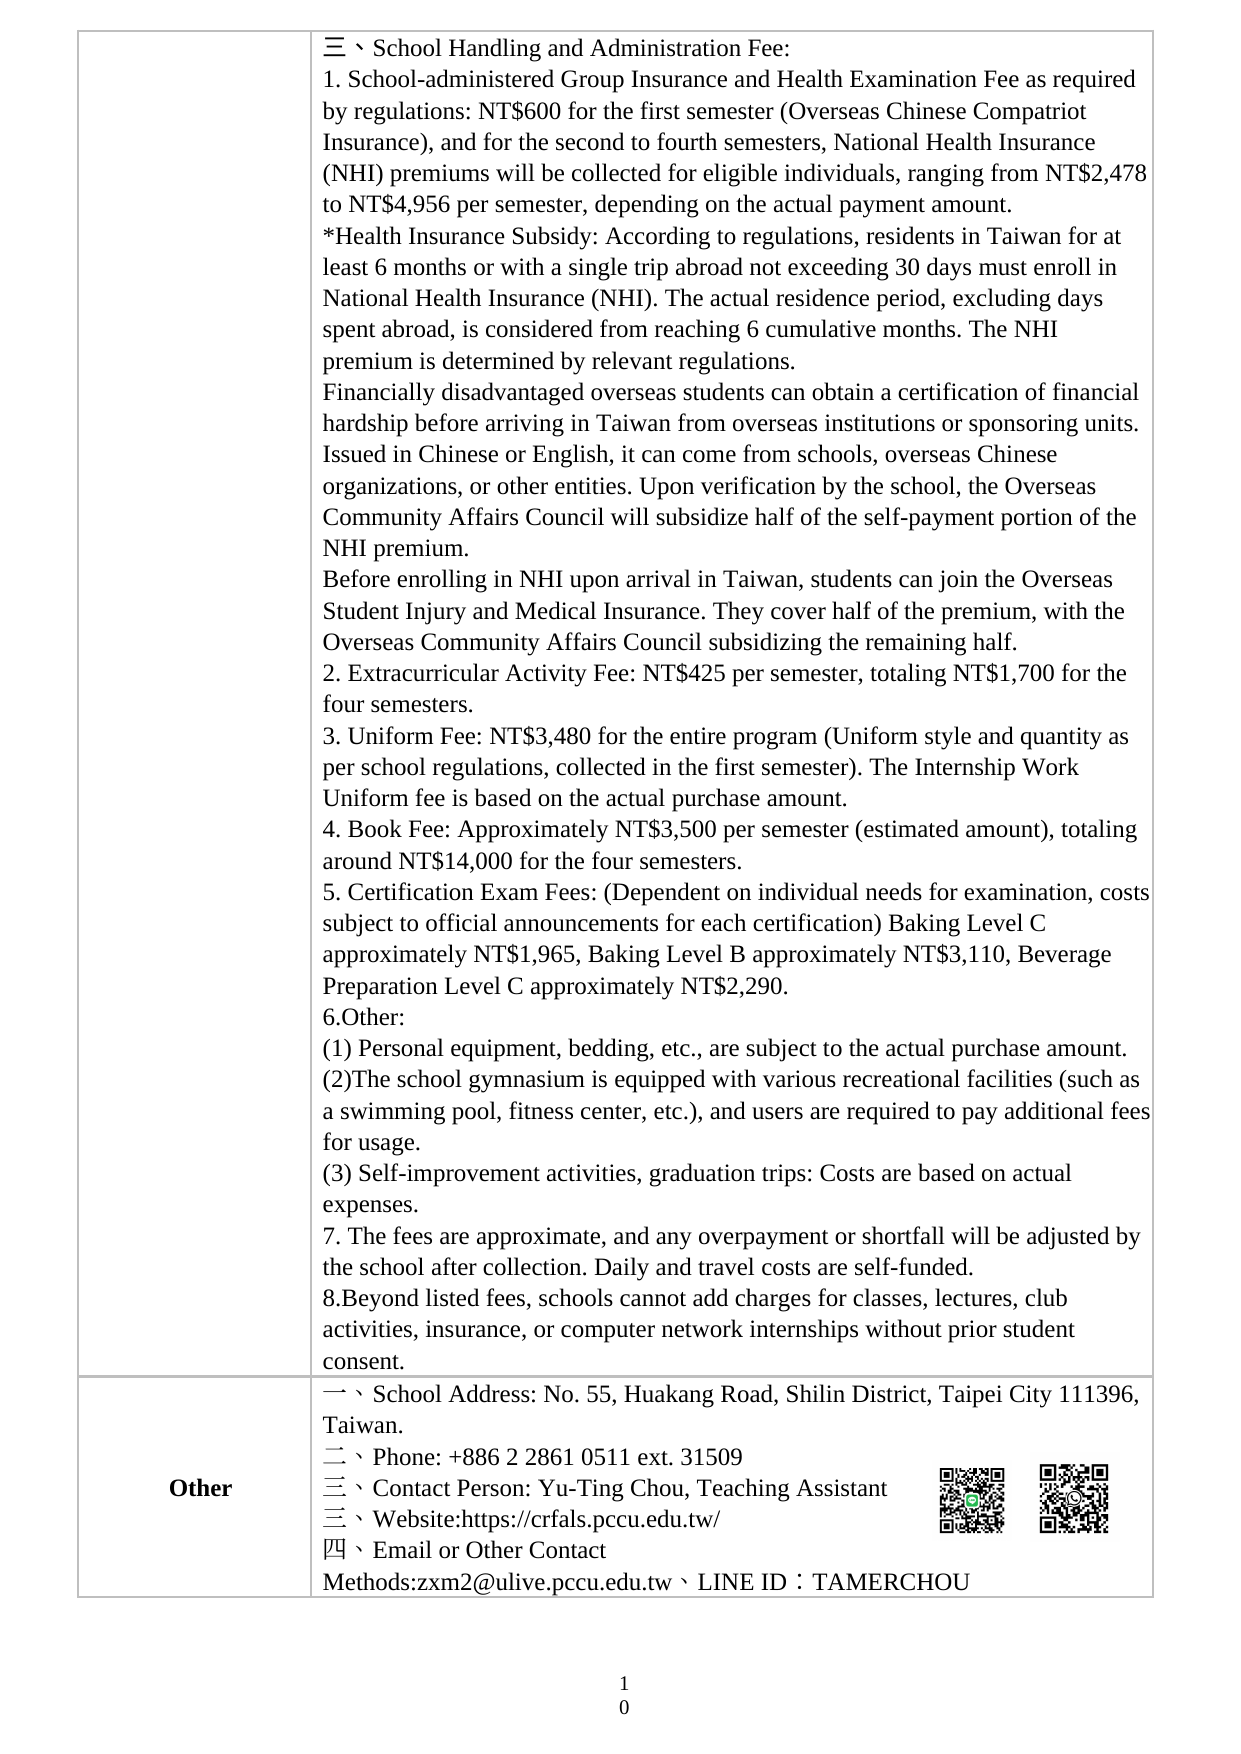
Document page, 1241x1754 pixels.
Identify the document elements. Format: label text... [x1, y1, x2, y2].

table_cell 三、School Handling and Administration Fee: 1. School-administered Group Insurance and Health Examination Fee as required by regulations: NT$600 for the first semester (Overseas Chinese Compatriot Insurance), and for the second to fourth semesters, National Health Insurance (NHI) premiums will be collected for eligible individuals, ranging from NT$2,478 to NT$4,956 per semester, depending on the actual payment amount. *Health Insurance Subsidy: According to regulations, residents in Taiwan for at least 6 months or with a single trip abroad not exceeding 30 days must enroll in National Health Insurance (NHI). The actual residence period, excluding days spent abroad, is considered from reaching 6 cumulative months. The NHI premium is determined by relevant regulations. Financially disadvantaged overseas students can obtain a certification of financial hardship before arriving in Taiwan from overseas institutions or sponsoring units. Issued in Chinese or English, it can come from schools, overseas Chinese organizations, or other entities. Upon verification by the school, the Overseas Community Affairs Council will subsidize half of the self-payment portion of the NHI premium. Before enrolling in NHI upon arrival in Taiwan, students can join the Overseas Student Injury and Medical Insurance. They cover half of the premium, with the Overseas Community Affairs Council subsidizing the remaining half. 2. Extracurricular Activity Fee: NT$425 per semester, totaling NT$1,700 for the four semesters. 3. Uniform Fee: NT$3,480 for the entire program (Uniform style and quantity as per school regulations, collected in the first semester). The Internship Work Uniform fee is based on the actual purchase amount. 4. Book Fee: Approximately NT$3,500 per semester (estimated amount), totaling around NT$14,000 for the four semesters. 5. Certification Exam Fees: (Dependent on individual needs for examination, costs subject to official announcements for each certification) Baking Level C approximately NT$1,965, Baking Level B approximately NT$3,110, Beverage Preparation Level C approximately NT$2,290. 6.Other: (1) Personal equipment, bedding, etc., are subject to the actual purchase amount. (2)The school gymnasium is equipped with various recreational facilities (such as a swimming pool, fitness center, etc.), and users are required to pay additional fees for usage. (3) Self-improvement activities, graduation trips: Costs are based on actual expenses. 7. The fees are approximate, and any overpayment or shortfall will be adjusted by the school after collection. Daily and travel costs are self-funded. 8.Beyond listed fees, schools cannot add charges for classes, lectures, club activities, insurance, or computer network internships without prior student consent. [312, 32, 1152, 1375]
picture [932, 1460, 1012, 1541]
table_cell 一、School Address: No. 55, Huakang Road, Shilin District, Taipei City 111396, Taiwan. 二、Phone: +886 2 2861 0511 ext. 31509 三、Contact Person: Yu-Ting Chou, Teaching Assistant 三、Website:https://crfals.pccu.edu.tw/ 四、Email or Other Contact Methods:zxm2@ulive.pccu.edu.tw、LINE ID：TAMERCHOU [312, 1378, 1152, 1596]
picture [1030, 1452, 1120, 1542]
table_cell [79, 32, 310, 1375]
table_cell Other [79, 1378, 310, 1596]
